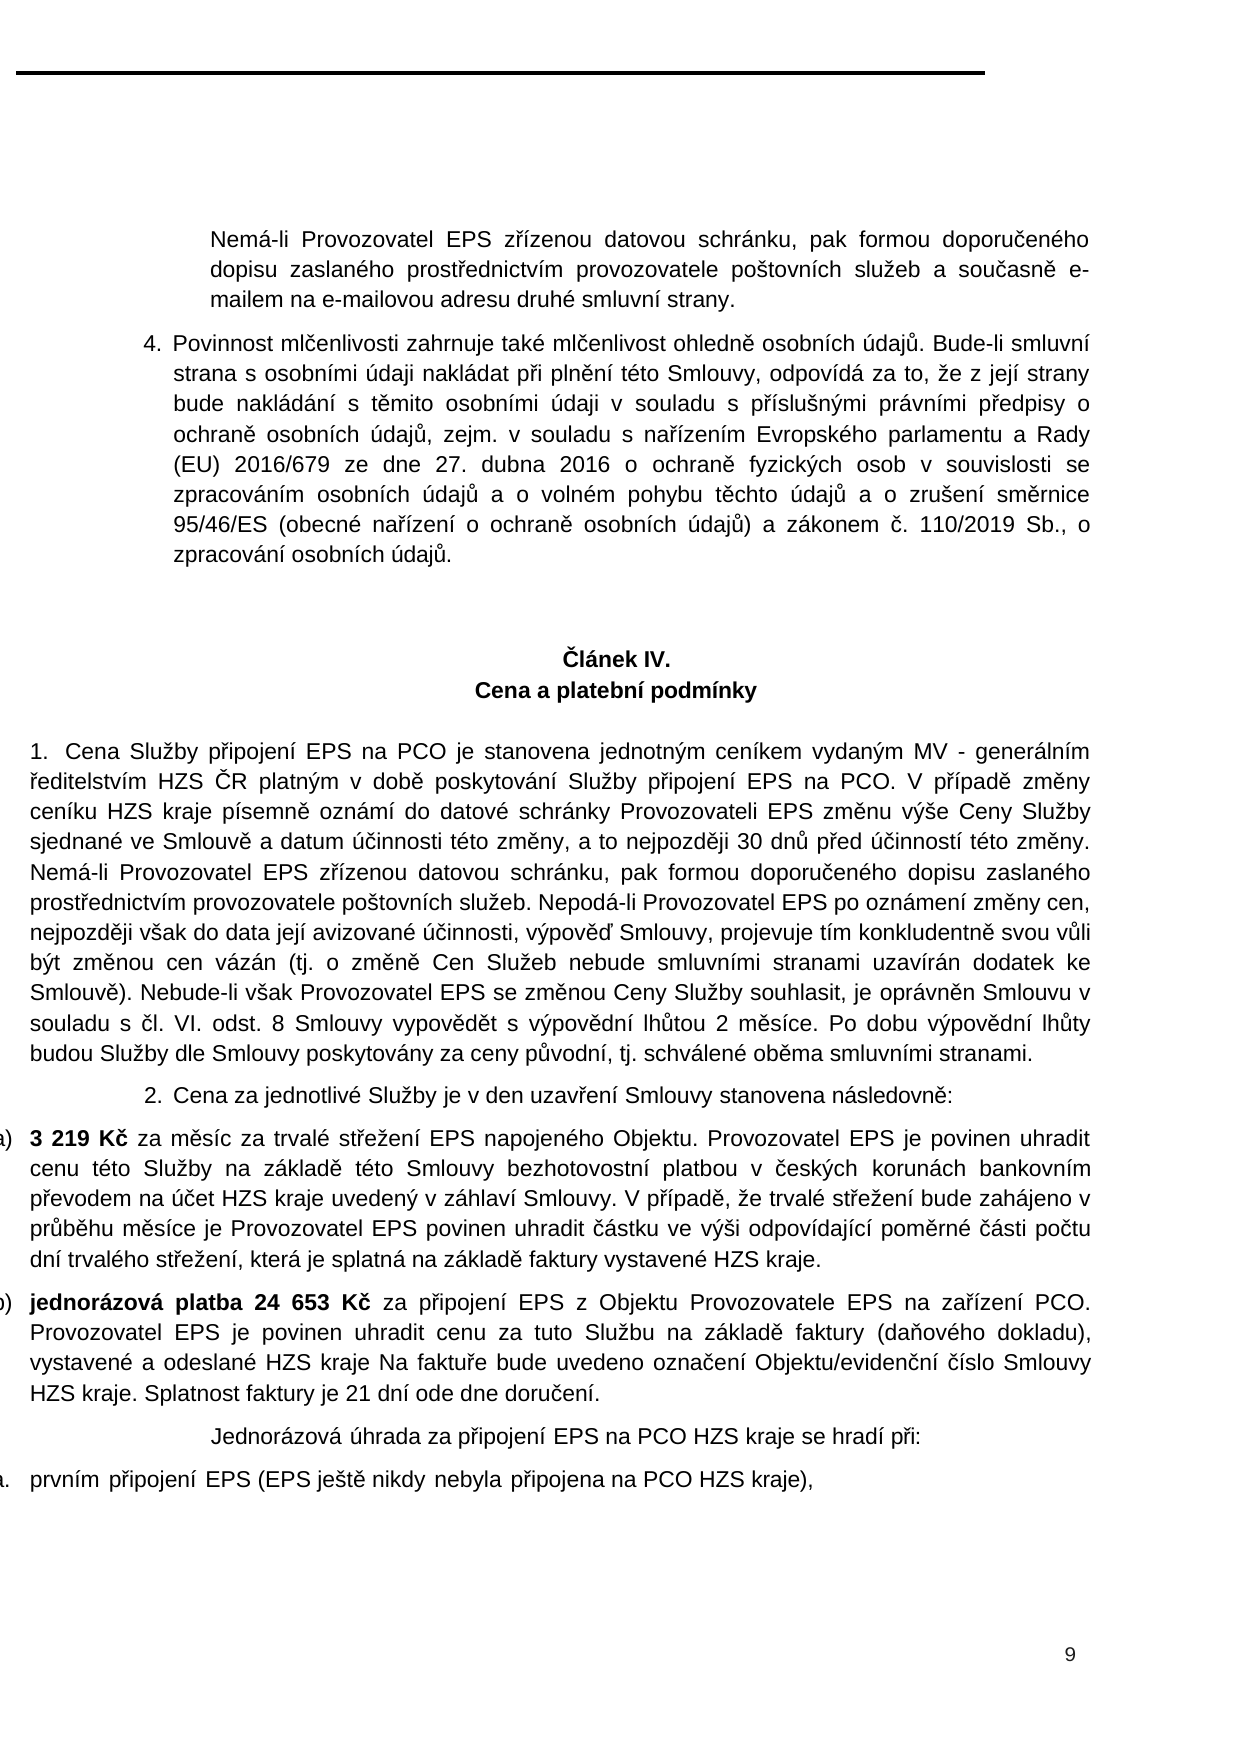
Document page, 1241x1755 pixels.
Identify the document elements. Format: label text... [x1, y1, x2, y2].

list jednorázová platba 24 653 Kč za připojení EPS z Objektu Provozovatele EPS na zařízení PCO. Provozovatel EPS je povinen uhradit cenu za tuto Službu na základě faktury (daňového dokladu), vystavené a odeslané HZS kraje Na faktuře bude uvedeno označení Objektu/evidenční číslo Smlouvy HZS kraje. Splatnost faktury je 21 dní ode dne doručení. [0, 1289, 1092, 1406]
list prvním připojení EPS (EPS ještě nikdy nebyla připojena na PCO HZS kraje), [0, 1466, 1091, 1492]
subtitle Článek IV. [153, 646, 1080, 672]
list Cena Služby připojení EPS na PCO je stanovena jednotným ceníkem vydaným MV - generálním ředitelstvím HZS ČR platným v době poskytování Služby připojení EPS na PCO. V případě změny ceníku HZS kraje písemně oznámí do datové schránky Provozovateli EPS změnu výše Ceny Služby sjednané ve Smlouvě a datum účinnosti této změny, a to nejpozději 30 dnů před účinností této změny. Nemá-li Provozovatel EPS zřízenou datovou schránku, pak formou doporučeného dopisu zaslaného prostřednictvím provozovatele poštovních služeb. Nepodá-li Provozovatel EPS po oznámení změny cen, nejpozději však do data její avizované účinnosti, výpověď Smlouvy, projevuje tím konkludentně svou vůli být změnou cen vázán (tj. o změně Cen Služeb nebude smluvními stranami uzavírán dodatek ke Smlouvě). Nebude-li však Provozovatel EPS se změnou Ceny Služby souhlasit, je oprávněn Smlouvu v souladu s čl. VI. odst. 8 Smlouvy vypovědět s výpovědní lhůtou 2 měsíce. Po dobu výpovědní lhůty budou Služby dle Smlouvy poskytovány za ceny původní, tj. schválené oběma smluvními stranami. [29, 738, 1091, 1066]
list Cena za jednotlivé Služby je v den uzavření Smlouvy stanovena následovně: [144, 1082, 1123, 1108]
text Cena a platební podmínky [153, 677, 1079, 703]
text Jednorázová úhrada za připojení EPS na PCO HZS kraje se hradí při: [211, 1423, 1123, 1449]
list Povinnost mlčenlivosti zahrnuje také mlčenlivost ohledně osobních údajů. Bude-li smluvní strana s osobními údaji nakládat při plnění této Smlouvy, odpovídá za to, že z její strany bude nakládání s těmito osobními údaji v souladu s příslušnými právními předpisy o ochraně osobních údajů, zejm. v souladu s nařízením Evropského parlamentu a Rady (EU) 2016/679 ze dne 27. dubna 2016 o ochraně fyzických osob v souvislosti se zpracováním osobních údajů a o volném pohybu těchto údajů a o zrušení směrnice 95/46/ES (obecné nařízení o ochraně osobních údajů) a zákonem č. 110/2019 Sb., o zpracování osobních údajů. [143, 330, 1090, 568]
list 3 219 Kč za měsíc za trvalé střežení EPS napojeného Objektu. Provozovatel EPS je povinen uhradit cenu této Služby na základě této Smlouvy bezhotovostní platbou v českých korunách bankovním převodem na účet HZS kraje uvedený v záhlaví Smlouvy. V případě, že trvalé střežení bude zahájeno v průběhu měsíce je Provozovatel EPS povinen uhradit částku ve výši odpovídající poměrné části počtu dní trvalého střežení, která je splatná na základě faktury vystavené HZS kraje. [0, 1125, 1091, 1272]
text Nemá-li Provozovatel EPS zřízenou datovou schránku, pak formou doporučeného dopisu zaslaného prostřednictvím provozovatele poštovních služeb a současně e-mailem na e-mailovou adresu druhé smluvní strany. [210, 226, 1090, 313]
